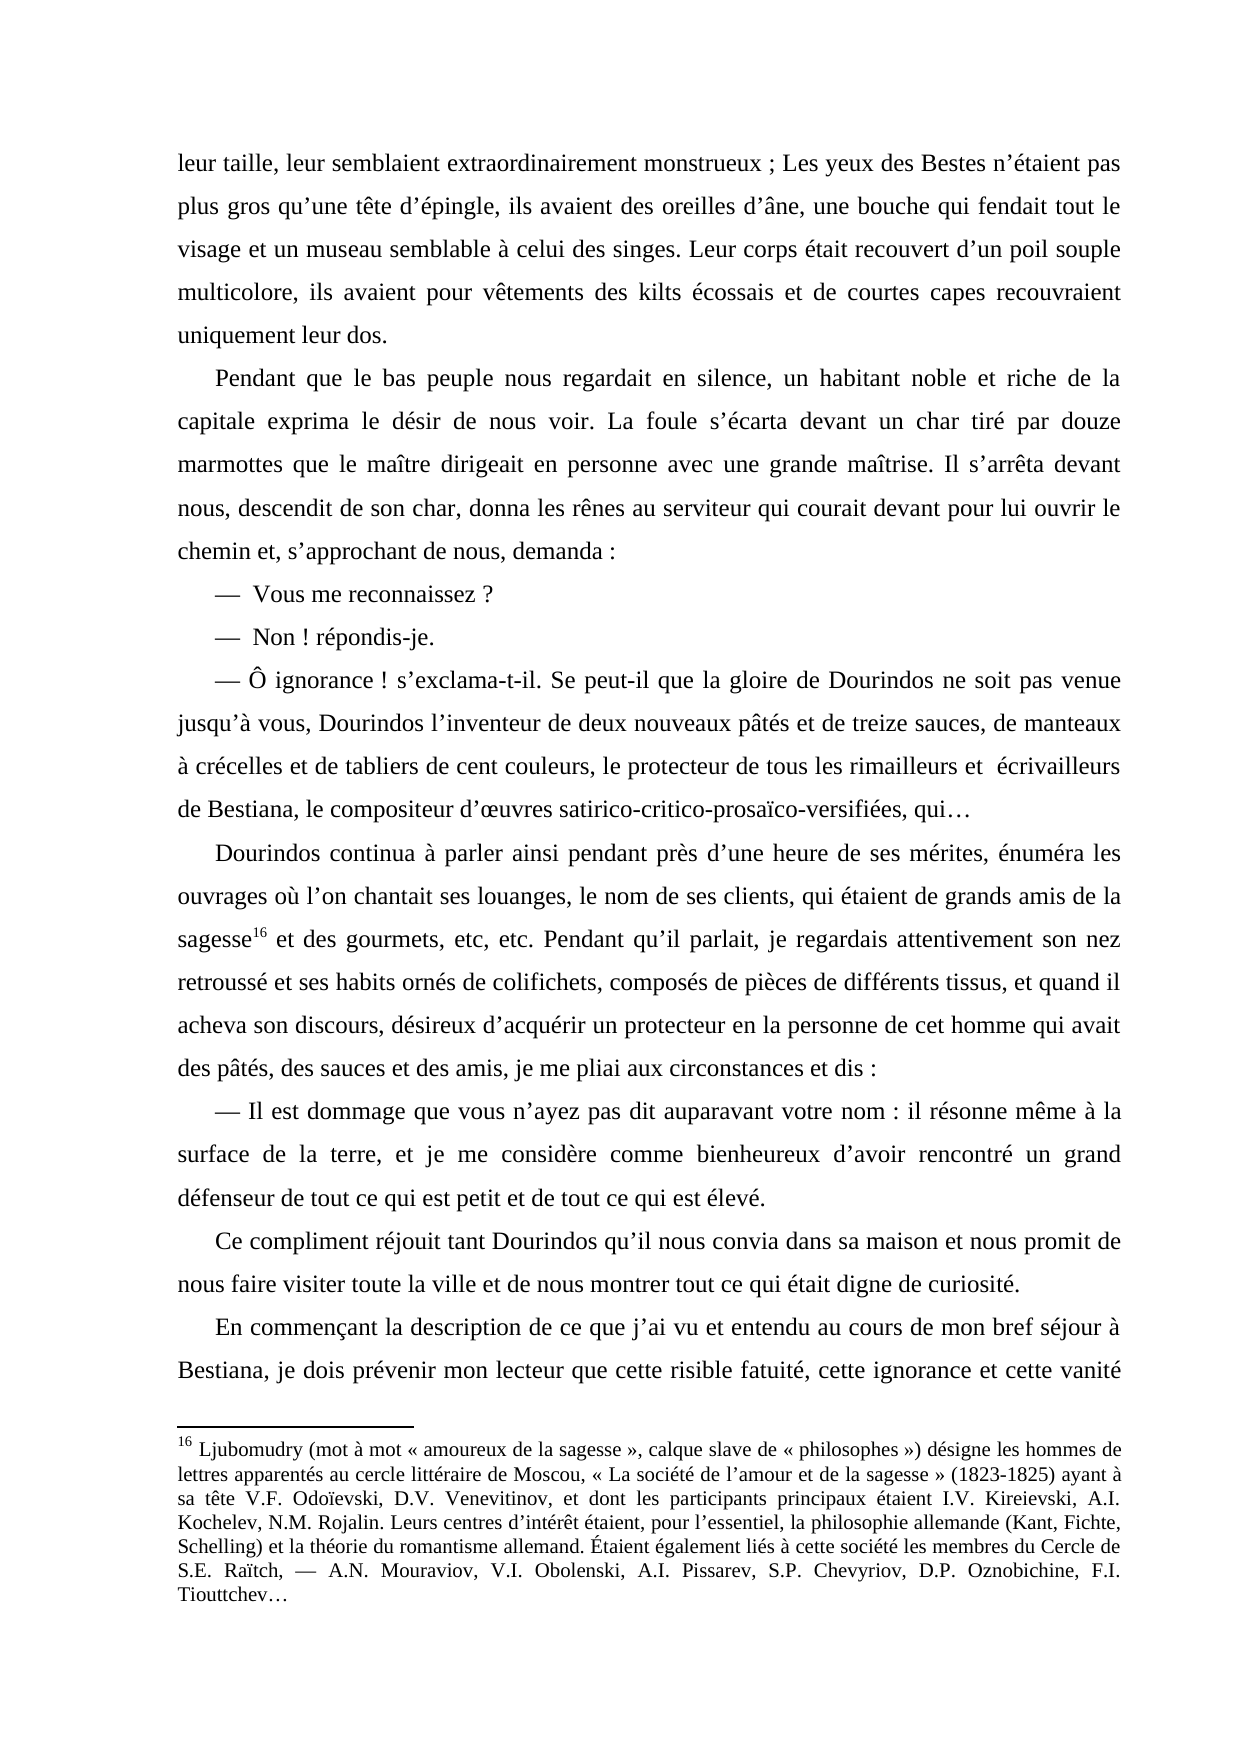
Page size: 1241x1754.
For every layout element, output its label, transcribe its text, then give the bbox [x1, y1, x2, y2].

text Pendant que le bas peuple nous regardait en silence, un habitant noble et riche de la capitale exprima le désir de nous voir. La foule s’écarta devant un char tiré par douze marmottes que le maître dirigeait en personne avec une grande maîtrise. Il s’arrêta devant nous, descendit de son char, donna les rênes au serviteur qui courait devant pour lui ouvrir le chemin et, s’approchant de nous, demanda : [177, 363, 1122, 564]
text Dourindos continua à parler ainsi pendant près d’une heure de ses mérites, énuméra les ouvrages où l’on chantait ses louanges, le nom de ses clients, qui étaient de grands amis de la sagesse et des gourmets, etc, etc. Pendant qu’il parlait, je regardais attentivement son nez retroussé et ses habits ornés de colifichets, composés de pièces de différents tissus, et quand il acheva son discours, désireux d’acquérir un protecteur en la personne de cet homme qui avait des pâtés, des sauces et des amis, je me pliai aux circonstances et dis : [177, 838, 1122, 1082]
text leur taille, leur semblaient extraordinairement monstrueux ; Les yeux des Bestes n’étaient pas plus gros qu’une tête d’épingle, ils avaient des oreilles d’âne, une bouche qui fendait tout le visage et un museau semblable à celui des singes. Leur corps était recouvert d’un poil souple multicolore, ils avaient pour vêtements des kilts écossais et de courtes capes recouvraient uniquement leur dos. [177, 148, 1122, 349]
text — Ô ignorance ! s’exclama-t-il. Se peut-il que la gloire de Dourindos ne soit pas venue jusqu’à vous, Dourindos l’inventeur de deux nouveaux pâtés et de treize sauces, de manteaux à crécelles et de tabliers de cent couleurs, le protecteur de tous les rimailleurs et écrivailleurs de Bestiana, le compositeur d’œuvres satirico-critico-prosaïco-versifiées, qui… [177, 665, 1122, 823]
list Non ! répondis-je. [215, 622, 1122, 651]
text En commençant la description de ce que j’ai vu et entendu au cours de mon bref séjour à Bestiana, je dois prévenir mon lecteur que cette risible fatuité, cette ignorance et cette vanité [177, 1312, 1122, 1384]
list Vous me reconnaissez ? [215, 579, 1122, 608]
text Ljubomudry (mot à mot « amoureux de la sagesse », calque slave de « philosophes ») désigne les hommes de lettres apparentés au cercle littéraire de Moscou, « La société de l’amour et de la sagesse » (1823-1825) ayant à sa tête V.F. Odoïevski, D.V. Venevitinov, et dont les participants principaux étaient I.V. Kireievski, A.I. Kochelev, N.M. Rojalin. Leurs centres d’intérêt étaient, pour l’essentiel, la philosophie allemande (Kant, Fichte, Schelling) et la théorie du romantisme allemand. Étaient également liés à cette société les membres du Cercle de S.E. Raïtch, — A.N. Mouraviov, V.I. Obolenski, A.I. Pissarev, S.P. Chevyriov, D.P. Oznobichine, F.I. Tiouttchev… [177, 1433, 1122, 1606]
text — Il est dommage que vous n’ayez pas dit auparavant votre nom : il résonne même à la surface de la terre, et je me considère comme bienheureux d’avoir rencontré un grand défenseur de tout ce qui est petit et de tout ce qui est élevé. [177, 1096, 1122, 1211]
text Ce compliment réjouit tant Dourindos qu’il nous convia dans sa maison et nous promit de nous faire visiter toute la ville et de nous montrer tout ce qui était digne de curiosité. [177, 1226, 1122, 1298]
